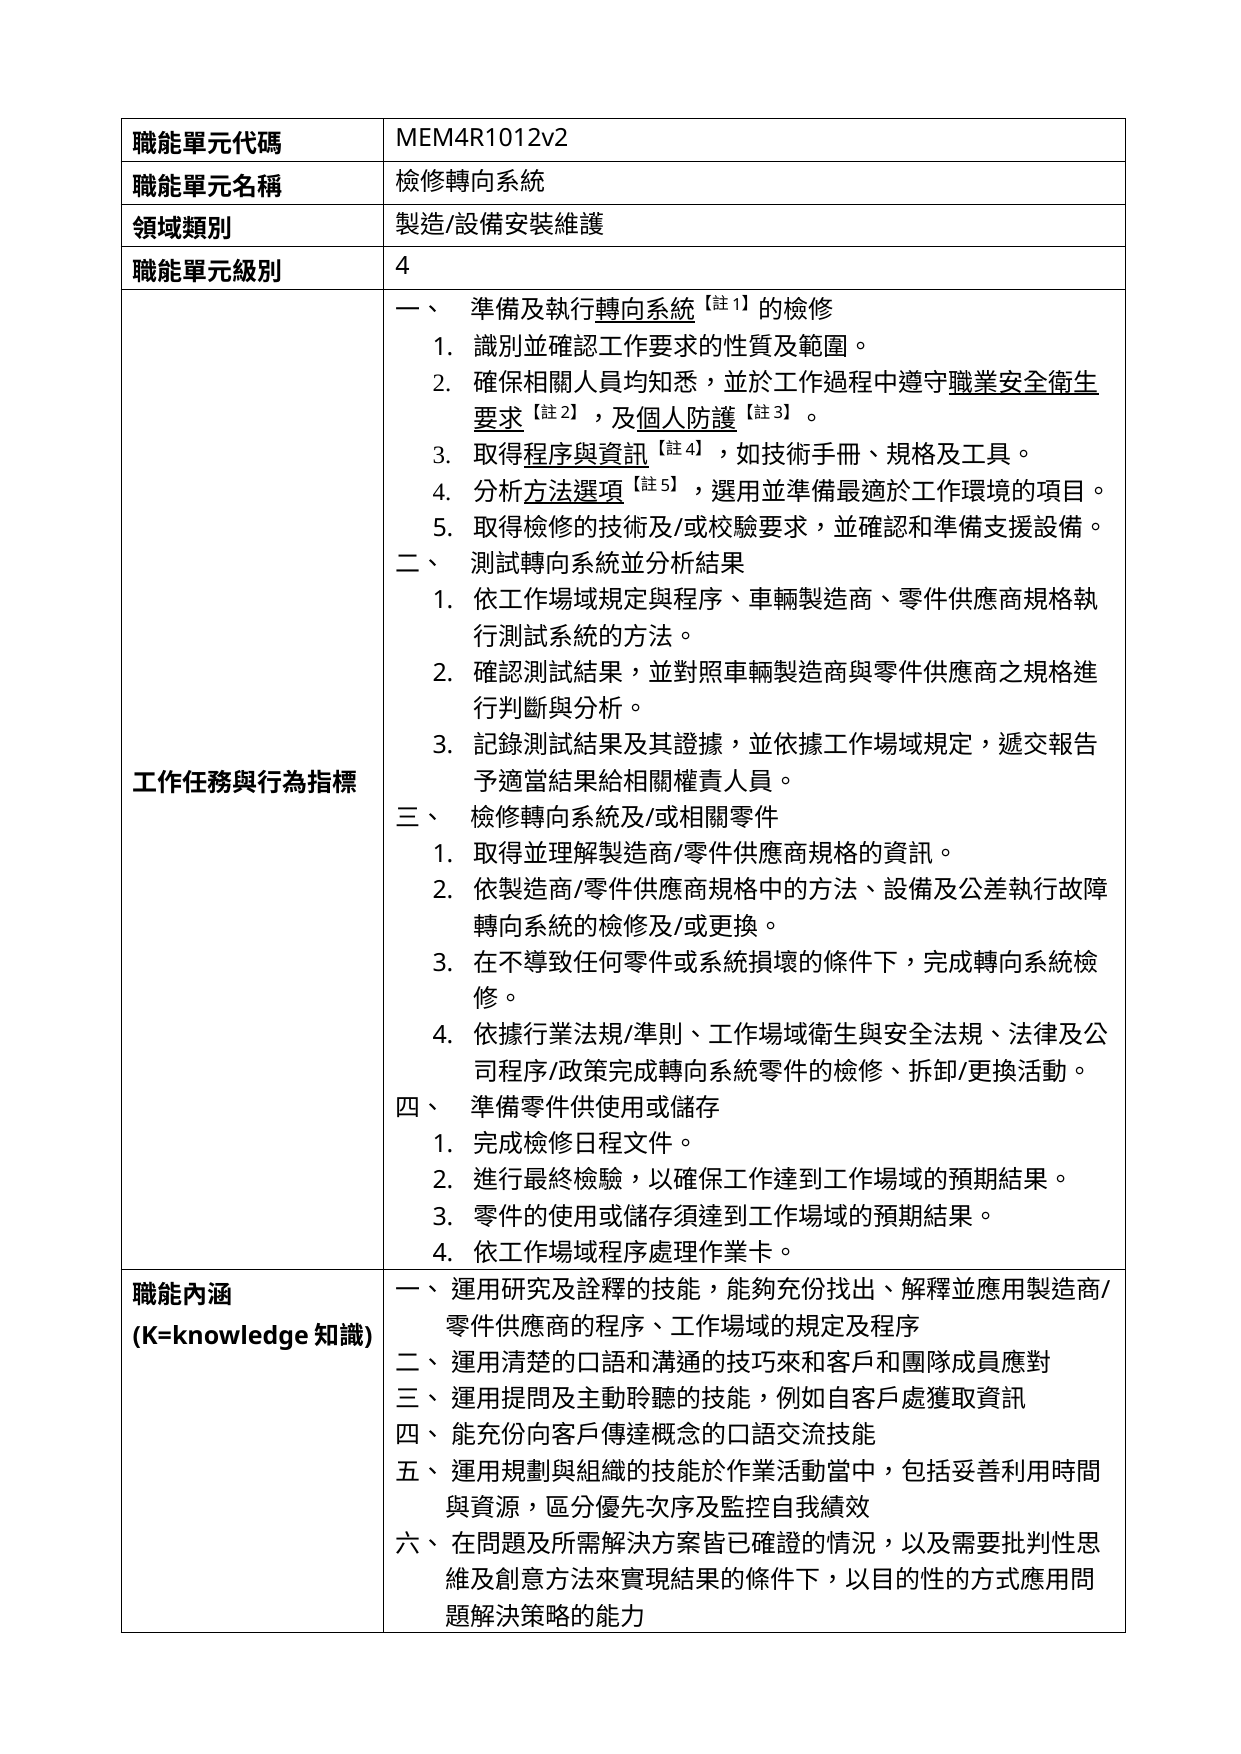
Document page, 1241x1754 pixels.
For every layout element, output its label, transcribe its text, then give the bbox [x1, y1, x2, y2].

table_header MEM4R1012v2 [384, 119, 1125, 161]
table_cell 準備及執行轉向系統【註1】的檢修 識別並確認工作要求的性質及範圍。 確保相關人員均知悉，並於工作過程中遵守職業安全衛生要求【註2】，及個人防護【註3】。 取得程序與資訊【註4】，如技術手冊、規格及工具。 分析方法選項【註5】，選用並準備最適於工作環境的項目。 取得檢修的技術及/或校驗要求，並確認和準備支援設備。 測試轉向系統並分析結果 依工作場域規定與程序、車輛製造商、零件供應商規格執行測試系統的方法。 確認測試結果，並對照車輛製造商與零件供應商之規格進行判斷與分析。 記錄測試結果及其證據，並依據工作場域規定，遞交報告予適當結果給相關權責人員。 檢修轉向系統及/或相關零件 取得並理解製造商/零件供應商規格的資訊。 依製造商/零件供應商規格中的方法、設備及公差執行故障轉向系統的檢修及/或更換。 在不導致任何零件或系統損壞的條件下，完成轉向系統檢修。 依據行業法規/準則、工作場域衛生與安全法規、法律及公司程序/政策完成轉向系統零件的檢修、拆卸/更換活動。 準備零件供使用或儲存 完成檢修日程文件。 進行最終檢驗，以確保工作達到工作場域的預期結果。 零件的使用或儲存須達到工作場域的預期結果。 依工作場域程序處理作業卡。 [384, 290, 1125, 1269]
table_cell 領域類別 [122, 205, 383, 246]
table_cell 運用研究及詮釋的技能，能夠充份找出、解釋並應用製造商/零件供應商的程序、工作場域的規定及程序 運用清楚的口語和溝通的技巧來和客戶和團隊成員應對 運用提問及主動聆聽的技能，例如自客戶處獲取資訊 能充份向客戶傳達概念的口語交流技能 運用規劃與組織的技能於作業活動當中，包括妥善利用時間與資源，區分優先次序及監控自我績效 在問題及所需解決方案皆已確證的情況，以及需要批判性思維及創意方法來實現結果的條件下，以目的性的方式應用問題解決策略的能力 運用數學構想及技巧計算時間、評估公差、應用精確的測量、計算物料【註6】要求及建立品質檢查 運用與轉向系統零件系統檢修相關，包含測量工具的使用、電腦化科技、通訊設備，以及結果回報/記錄的工作場域技術 [384, 1270, 1125, 1632]
table_cell 職能內涵 (K=knowledge知識) [122, 1270, 383, 1632]
table_cell 製造/設備安裝維護 [384, 205, 1125, 246]
table_cell 職能單元名稱 [122, 162, 383, 203]
table_cell 4 [384, 247, 1125, 289]
table_cell 職能單元級別 [122, 247, 383, 289]
table_cell 工作任務與行為指標 [122, 290, 383, 1269]
table_header 職能單元代碼 [122, 119, 383, 161]
table_cell 檢修轉向系統 [384, 162, 1125, 203]
